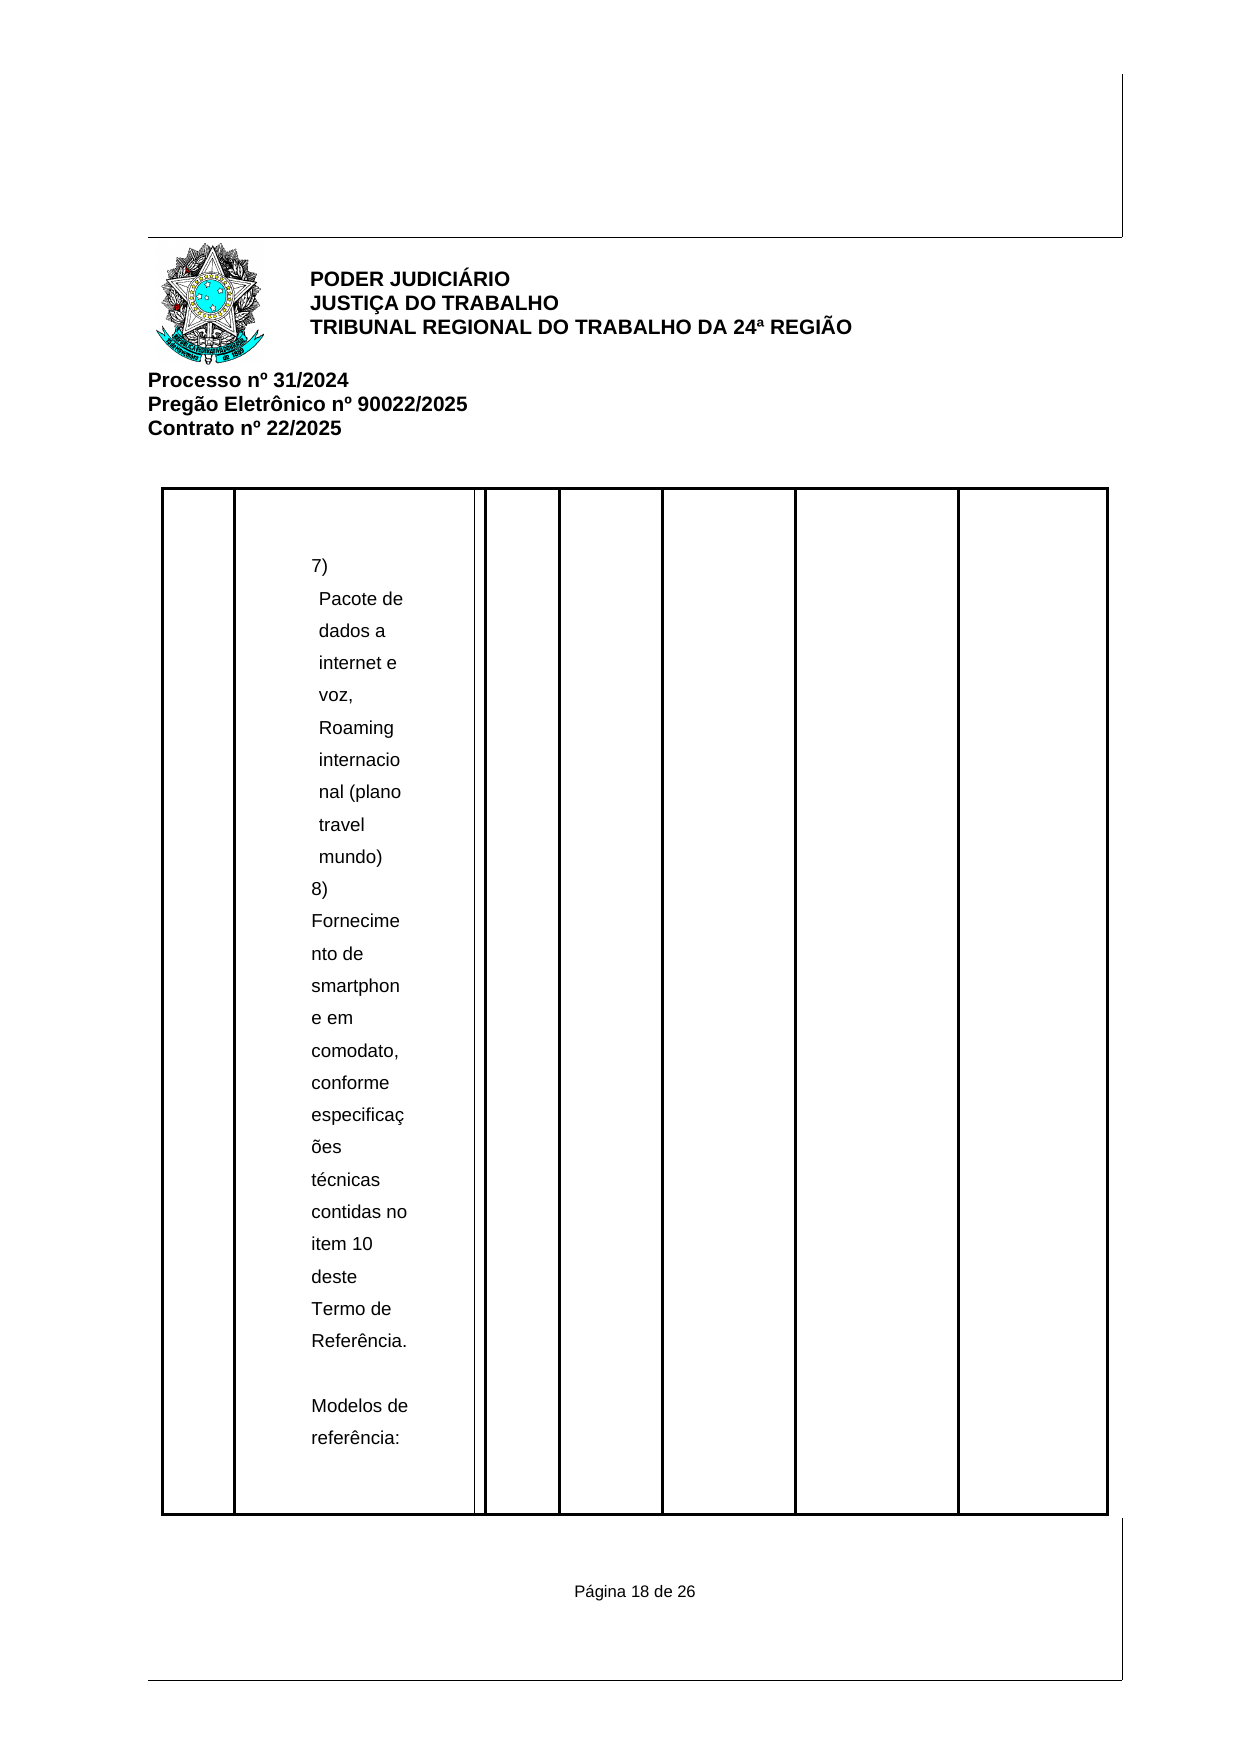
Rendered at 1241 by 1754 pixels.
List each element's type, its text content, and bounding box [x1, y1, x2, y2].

table_cell PLANO (Pacote de Serviços) com fornecimento de SIMCARDS ou ESIM 4G (no mínimo) ou 5G (sempre que disponível para localidade), com as seguintes características e funcionalidades: Efetuar e receber ligações ilimitadas de voz móvel – móvel e móvel – fixo (VC1, VC2 e VC3) para quaisquer operadoras do Brasil (Usando o código de longa distância da operadora contratada); Roaming nacional gratuito; Assinatura e Sistema de Gestão via Web ou APP Online incluso na assinatura; Uso SMS para quaisquer operadoras no Brasil ILIMITADA; Pacote de dados ilimitado com no mínimo 20GB de Internet, com redução da velocidade, caso atingida a franquia; Whatsapp ilimitado sem descontar da franquia para uso de mensagens, ligações, fotos e vídeos; e outros serviços que estejam neste Termo de Referência; 7) Pacote de dados a internet e voz, Roaming internacional (plano travel mundo) 8) Fornecimento de smartphone em comodato, conforme especificações técnicas contidas no item 10 deste Termo de Referência. Modelos de referência: Samsung A23 5G 128GB; Motorola G54 5G 128GB; Motorola Moto G73 5G com 128GB ou modelos similares. [236, 490, 474, 1513]
table_cell [960, 490, 1106, 1513]
table_cell [561, 490, 661, 1513]
table_cell [164, 490, 233, 1513]
table_cell [797, 490, 957, 1513]
table_cell [664, 490, 794, 1513]
table_cell [487, 490, 558, 1513]
